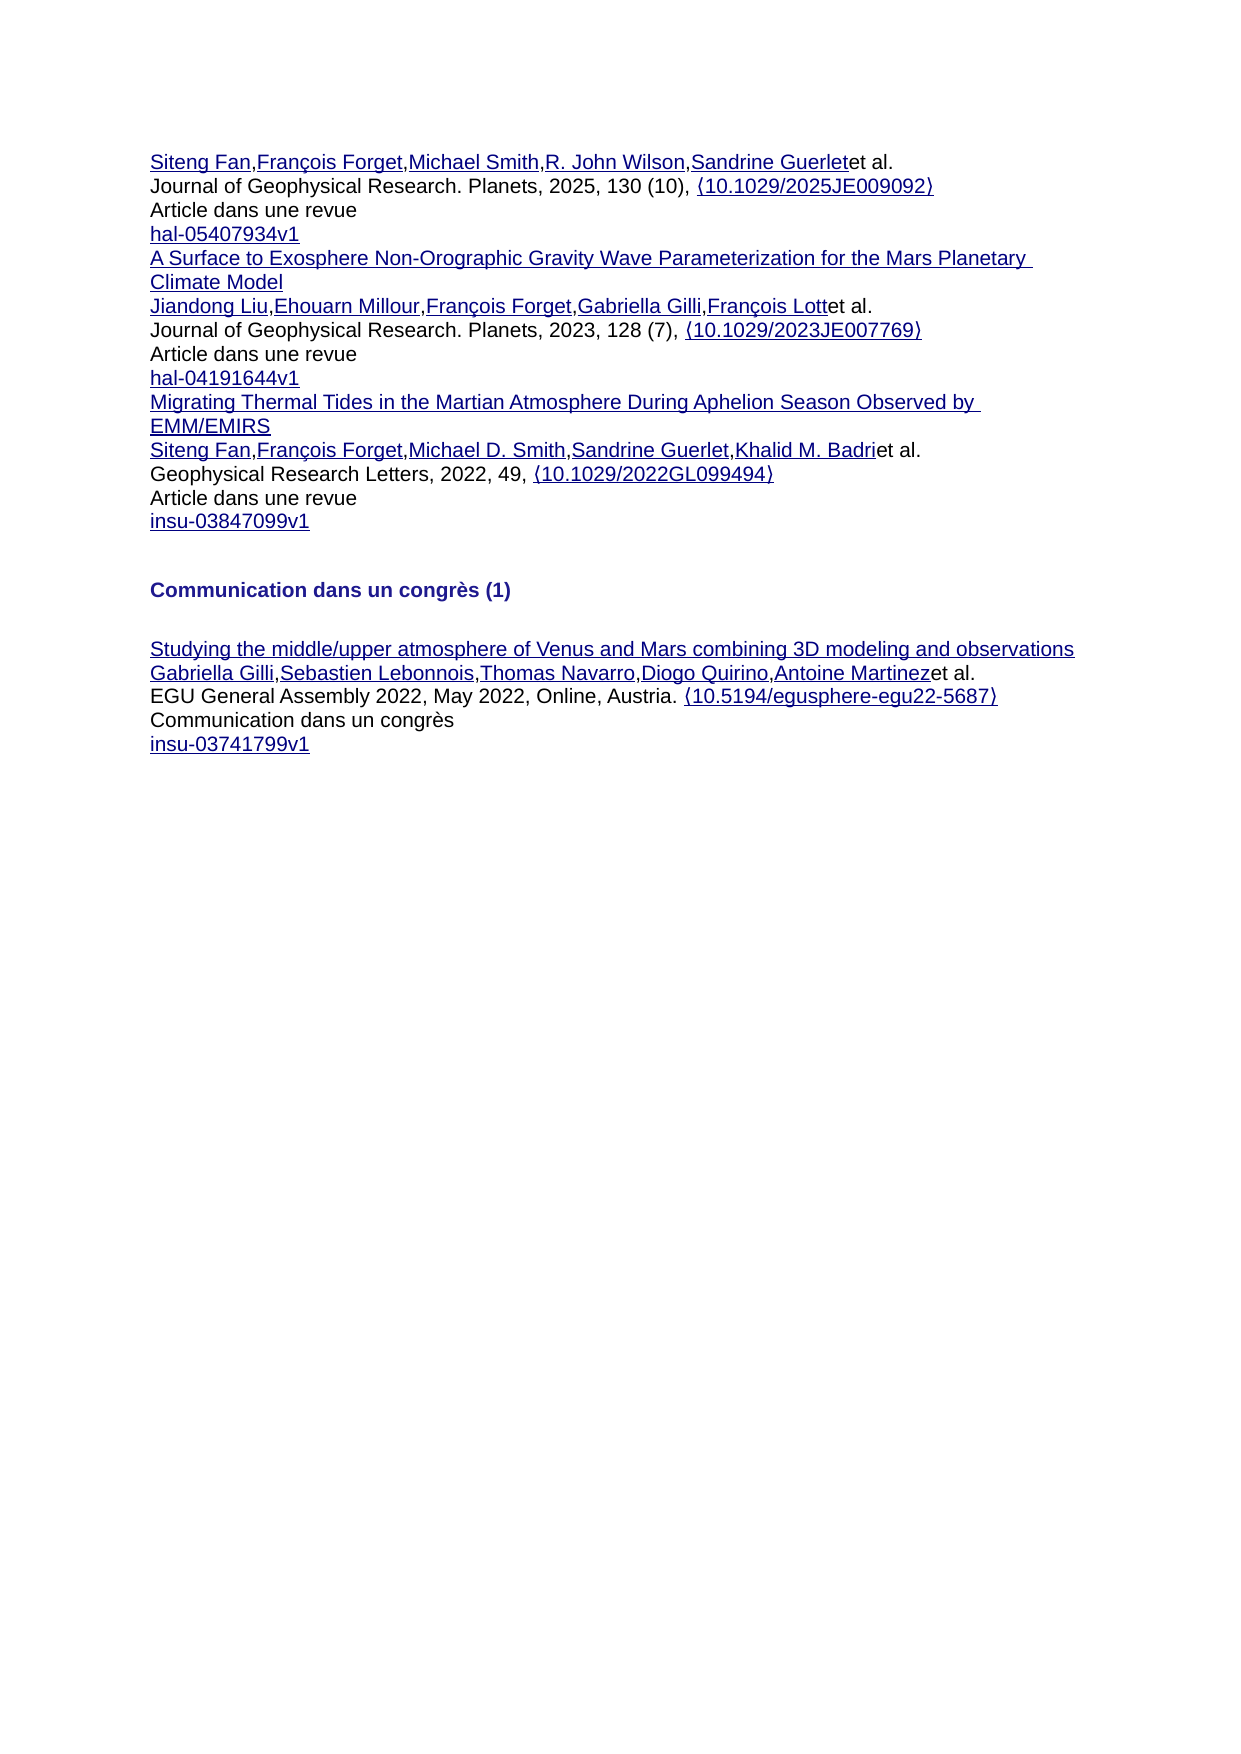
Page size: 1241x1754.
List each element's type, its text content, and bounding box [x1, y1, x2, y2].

table_cell A Surface to Exosphere Non‐Orographic Gravity Wave Parameterization for the Mars Planetary Climate Model Jiandong Liu,Ehouarn Millour,François Forget,Gabriella Gilli,François Lottet al. Journal of Geophysical Research. Planets, 2023, 128 (7), ⟨10.1029/2023JE007769⟩ Article dans une revue hal-04191644v1 [150, 246, 1090, 389]
table_cell Siteng Fan,François Forget,Michael Smith,R. John Wilson,Sandrine Guerletet al. Journal of Geophysical Research. Planets, 2025, 130 (10), ⟨10.1029/2025JE009092⟩ Article dans une revue hal-05407934v1 [150, 150, 1090, 246]
table_header Studying the middle/upper atmosphere of Venus and Mars combining 3D modeling and observations Gabriella Gilli,Sebastien Lebonnois,Thomas Navarro,Diogo Quirino,Antoine Martinezet al. EGU General Assembly 2022, May 2022, Online, Austria. ⟨10.5194/egusphere-egu22-5687⟩ Communication dans un congrès insu-03741799v1 [150, 636, 1090, 756]
subtitle Communication dans un congrès (1) [150, 578, 1090, 602]
table_cell Migrating Thermal Tides in the Martian Atmosphere During Aphelion Season Observed by EMM/EMIRS Siteng Fan,François Forget,Michael D. Smith,Sandrine Guerlet,Khalid M. Badriet al. Geophysical Research Letters, 2022, 49, ⟨10.1029/2022GL099494⟩ Article dans une revue insu-03847099v1 [150, 390, 1090, 533]
